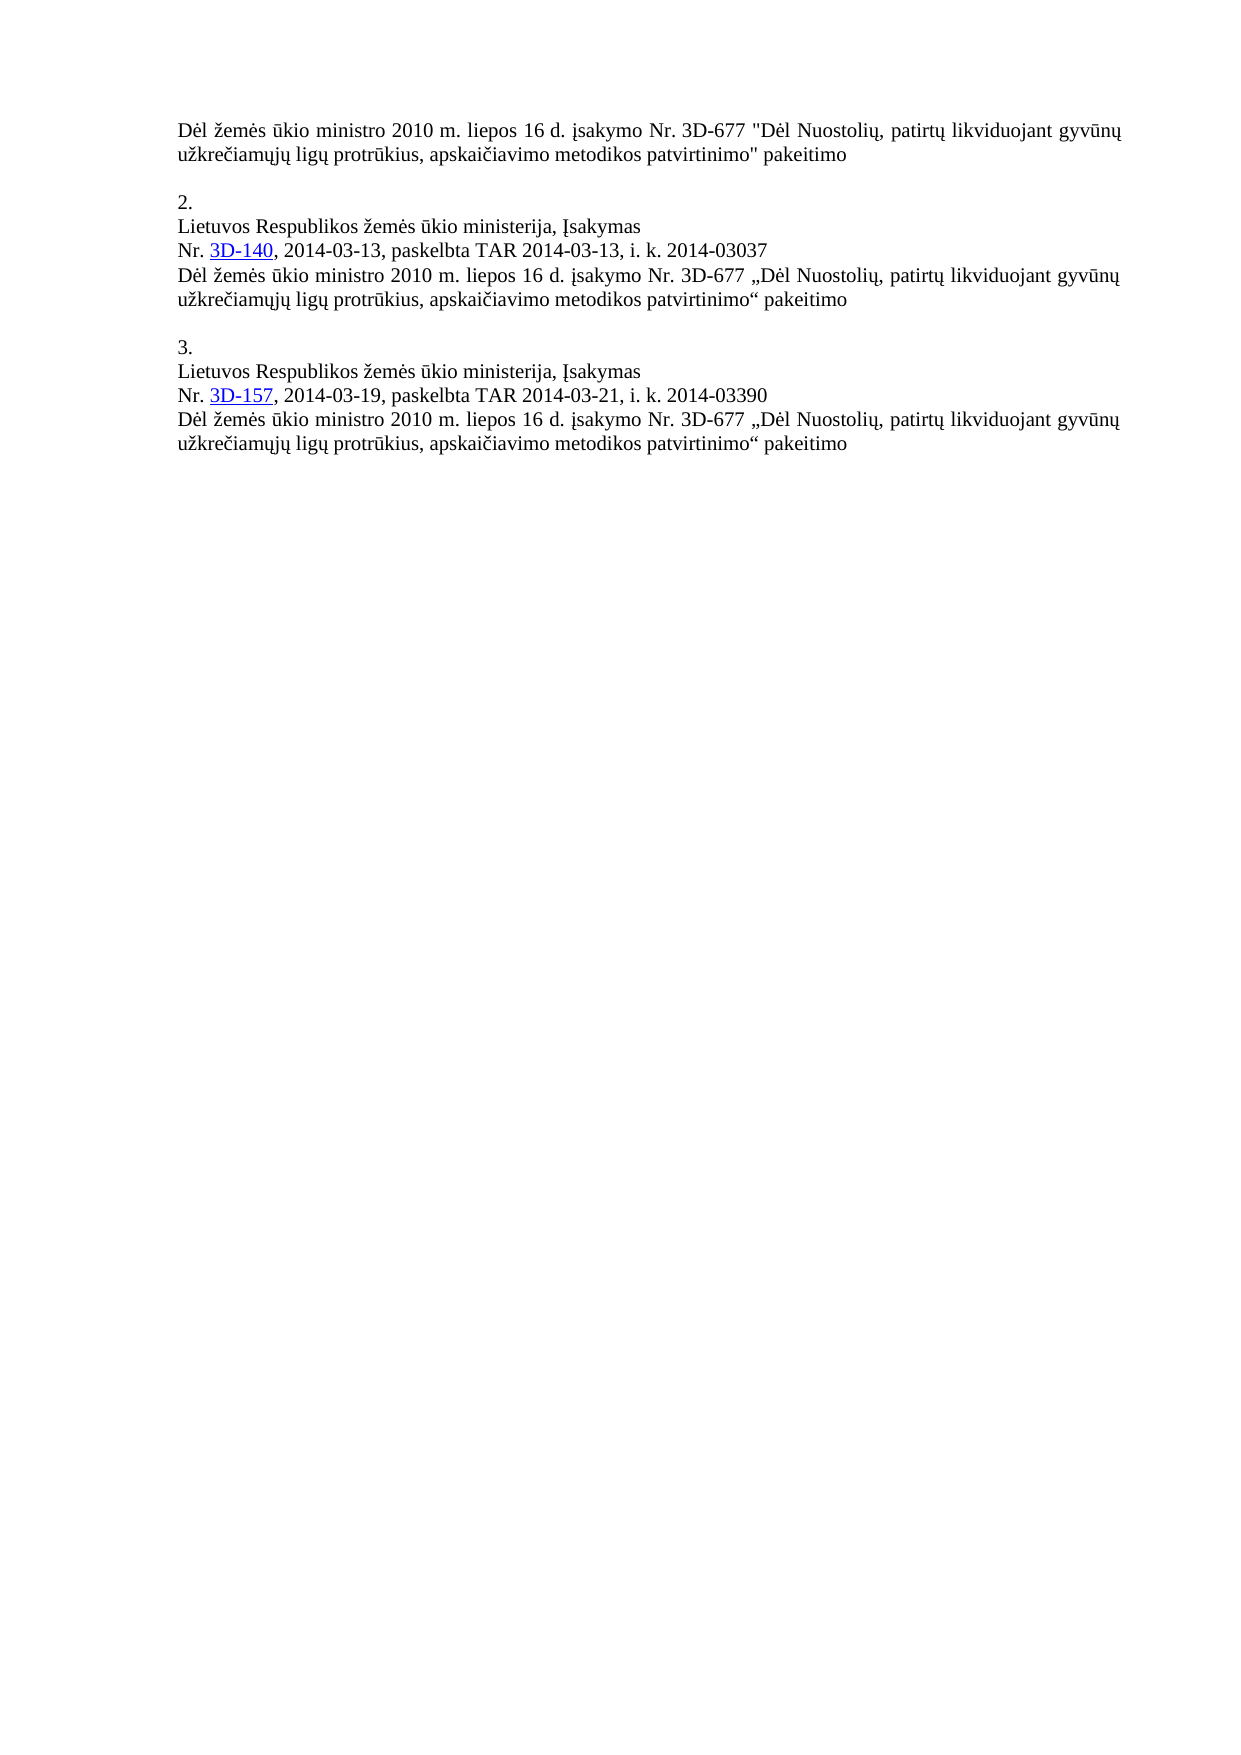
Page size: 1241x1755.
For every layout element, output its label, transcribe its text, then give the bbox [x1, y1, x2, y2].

text Lietuvos Respublikos žemės ūkio ministerija, Įsakymas [177, 359, 1122, 383]
text 3. [177, 335, 1122, 359]
text Nr. 3D-157, 2014-03-19, paskelbta TAR 2014-03-21, i. k. 2014-03390 [177, 383, 1122, 407]
text 2. [177, 190, 1122, 214]
text Dėl žemės ūkio ministro 2010 m. liepos 16 d. įsakymo Nr. 3D-677 „Dėl Nuostolių, patirtų likviduojant gyvūnų užkrečiamųjų ligų protrūkius, apskaičiavimo metodikos patvirtinimo“ pakeitimo [177, 407, 1122, 455]
text Lietuvos Respublikos žemės ūkio ministerija, Įsakymas [177, 214, 1122, 238]
text Dėl žemės ūkio ministro 2010 m. liepos 16 d. įsakymo Nr. 3D-677 „Dėl Nuostolių, patirtų likviduojant gyvūnų užkrečiamųjų ligų protrūkius, apskaičiavimo metodikos patvirtinimo“ pakeitimo [177, 262, 1122, 311]
text Nr. 3D-140, 2014-03-13, paskelbta TAR 2014-03-13, i. k. 2014-03037 [177, 238, 1122, 262]
text Dėl žemės ūkio ministro 2010 m. liepos 16 d. įsakymo Nr. 3D-677 "Dėl Nuostolių, patirtų likviduojant gyvūnų užkrečiamųjų ligų protrūkius, apskaičiavimo metodikos patvirtinimo" pakeitimo [177, 118, 1122, 166]
